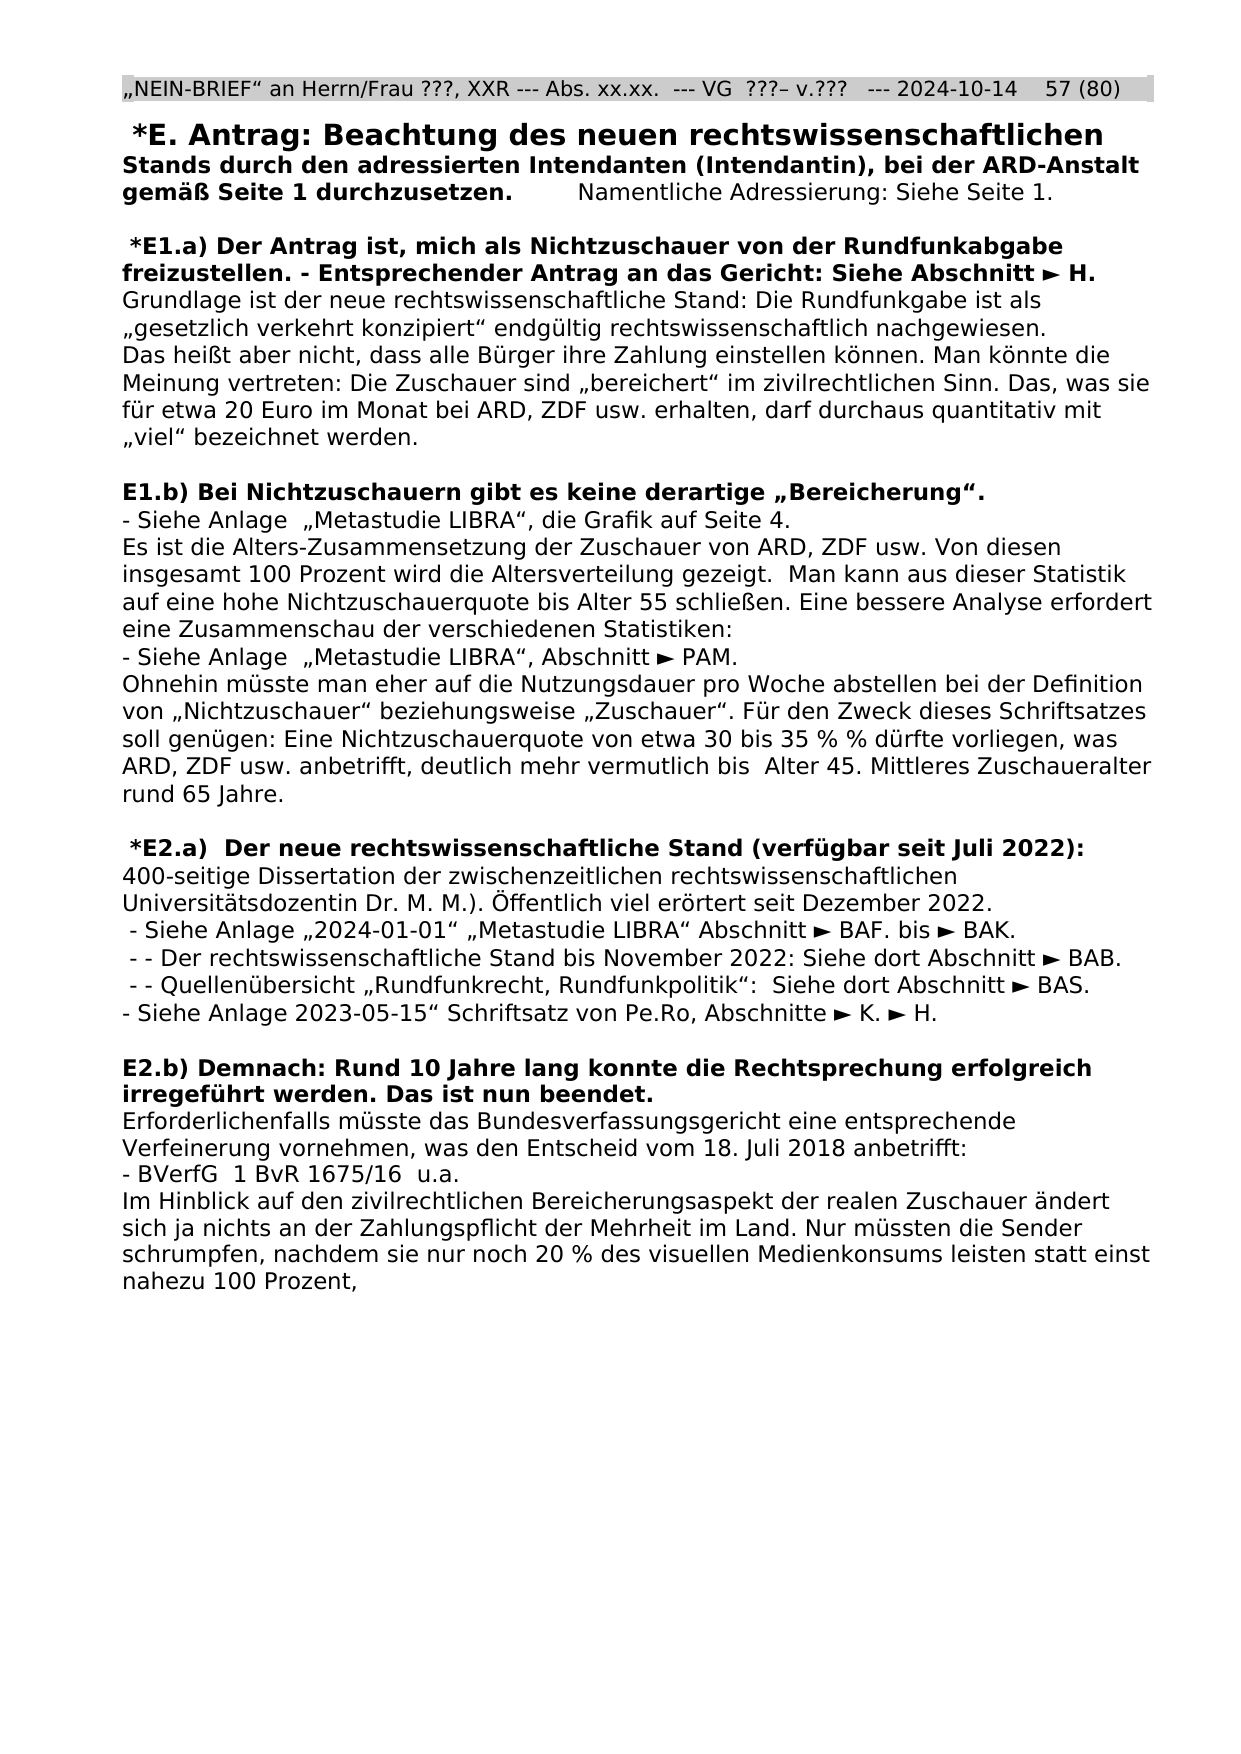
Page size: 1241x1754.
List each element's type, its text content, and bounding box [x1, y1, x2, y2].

text Stands durch den adressierten Intendanten (Intendantin), bei der ARD-Anstalt gemäß Seite 1 durchzusetzen. Namentliche Adressierung: Siehe Seite 1. [122, 152, 1158, 205]
text Das heißt aber nicht, dass alle Bürger ihre Zahlung einstellen können. Man könnte die Meinung vertreten: Die Zuschauer sind „bereichert“ im zivilrechtlichen Sinn. Das, was sie für etwa 20 Euro im Monat bei ARD, ZDF usw. erhalten, darf durchaus quantitativ mit „viel“ bezeichnet werden. [122, 342, 1158, 451]
text 400-seitige Dissertation der zwischenzeitlichen rechtswissenschaftlichen Universitätsdozentin Dr. M. M.). Öffentlich viel erörtert seit Dezember 2022. [122, 863, 1158, 917]
text *E2.a) Der neue rechtswissenschaftliche Stand (verfügbar seit Juli 2022): [122, 836, 1158, 862]
text *E. Antrag: Beachtung des neuen rechtswissenschaftlichen [122, 118, 1158, 152]
text - BVerfG 1 BvR 1675/16 u.a. [122, 1161, 1158, 1188]
text Grundlage ist der neue rechtswissenschaftliche Stand: Die Rundfunkgabe ist als „gesetzlich verkehrt konzipiert“ endgültig rechtswissenschaftlich nachgewiesen. [122, 288, 1158, 342]
text - Siehe Anlage 2023-05-15“ Schriftsatz von Pe.Ro, Abschnitte ► K. ► H. [122, 1000, 1158, 1027]
text - Siehe Anlage „Metastudie LIBRA“, Abschnitt ► PAM. [122, 644, 1158, 670]
text Erforderlichenfalls müsste das Bundesverfassungsgericht eine entsprechende Verfeinerung vornehmen, was den Entscheid vom 18. Juli 2018 anbetrifft: [122, 1108, 1158, 1161]
text - - Quellenübersicht „Rundfunkrecht, Rundfunkpolitik“: Siehe dort Abschnitt ► BAS. [122, 972, 1158, 999]
text - Siehe Anlage „2024-01-01“ „Metastudie LIBRA“ Abschnitt ► BAF. bis ► BAK. [122, 918, 1158, 944]
text Im Hinblick auf den zivilrechtlichen Bereicherungsaspekt der realen Zuschauer ändert sich ja nichts an der Zahlungspflicht der Mehrheit im Land. Nur müssten die Sender schrumpfen, nachdem sie nur noch 20 % des visuellen Medienkonsums leisten statt einst nahezu 100 Prozent, [122, 1188, 1158, 1295]
text - Siehe Anlage „Metastudie LIBRA“, die Grafik auf Seite 4. [122, 507, 1158, 533]
text Ohnehin müsste man eher auf die Nutzungsdauer pro Woche abstellen bei der Definition von „Nichtzuschauer“ beziehungsweise „Zuschauer“. Für den Zweck dieses Schriftsatzes soll genügen: Eine Nichtzuschauerquote von etwa 30 bis 35 % % dürfte vorliegen, was ARD, ZDF usw. anbetrifft, deutlich mehr vermutlich bis Alter 45. Mittleres Zuschaueralter rund 65 Jahre. [122, 671, 1158, 807]
text - - Der rechtswissenschaftliche Stand bis November 2022: Siehe dort Abschnitt ► BAB. [122, 945, 1158, 972]
text Es ist die Alters-Zusammensetzung der Zuschauer von ARD, ZDF usw. Von diesen insgesamt 100 Prozent wird die Altersverteilung gezeigt. Man kann aus dieser Statistik auf eine hohe Nichtzuschauerquote bis Alter 55 schließen. Eine bessere Analyse erfordert eine Zusammenschau der verschiedenen Statistiken: [122, 534, 1158, 643]
text E1.b) Bei Nichtzuschauern gibt es keine derartige „Bereicherung“. [122, 479, 1158, 506]
text *E1.a) Der Antrag ist, mich als Nichtzuschauer von der Rundfunkabgabe freizustellen. - Entsprechender Antrag an das Gericht: Siehe Abschnitt ► H. [122, 233, 1158, 287]
text E2.b) Demnach: Rund 10 Jahre lang konnte die Rechtsprechung erfolgreich irregeführt werden. Das ist nun beendet. [122, 1055, 1158, 1108]
